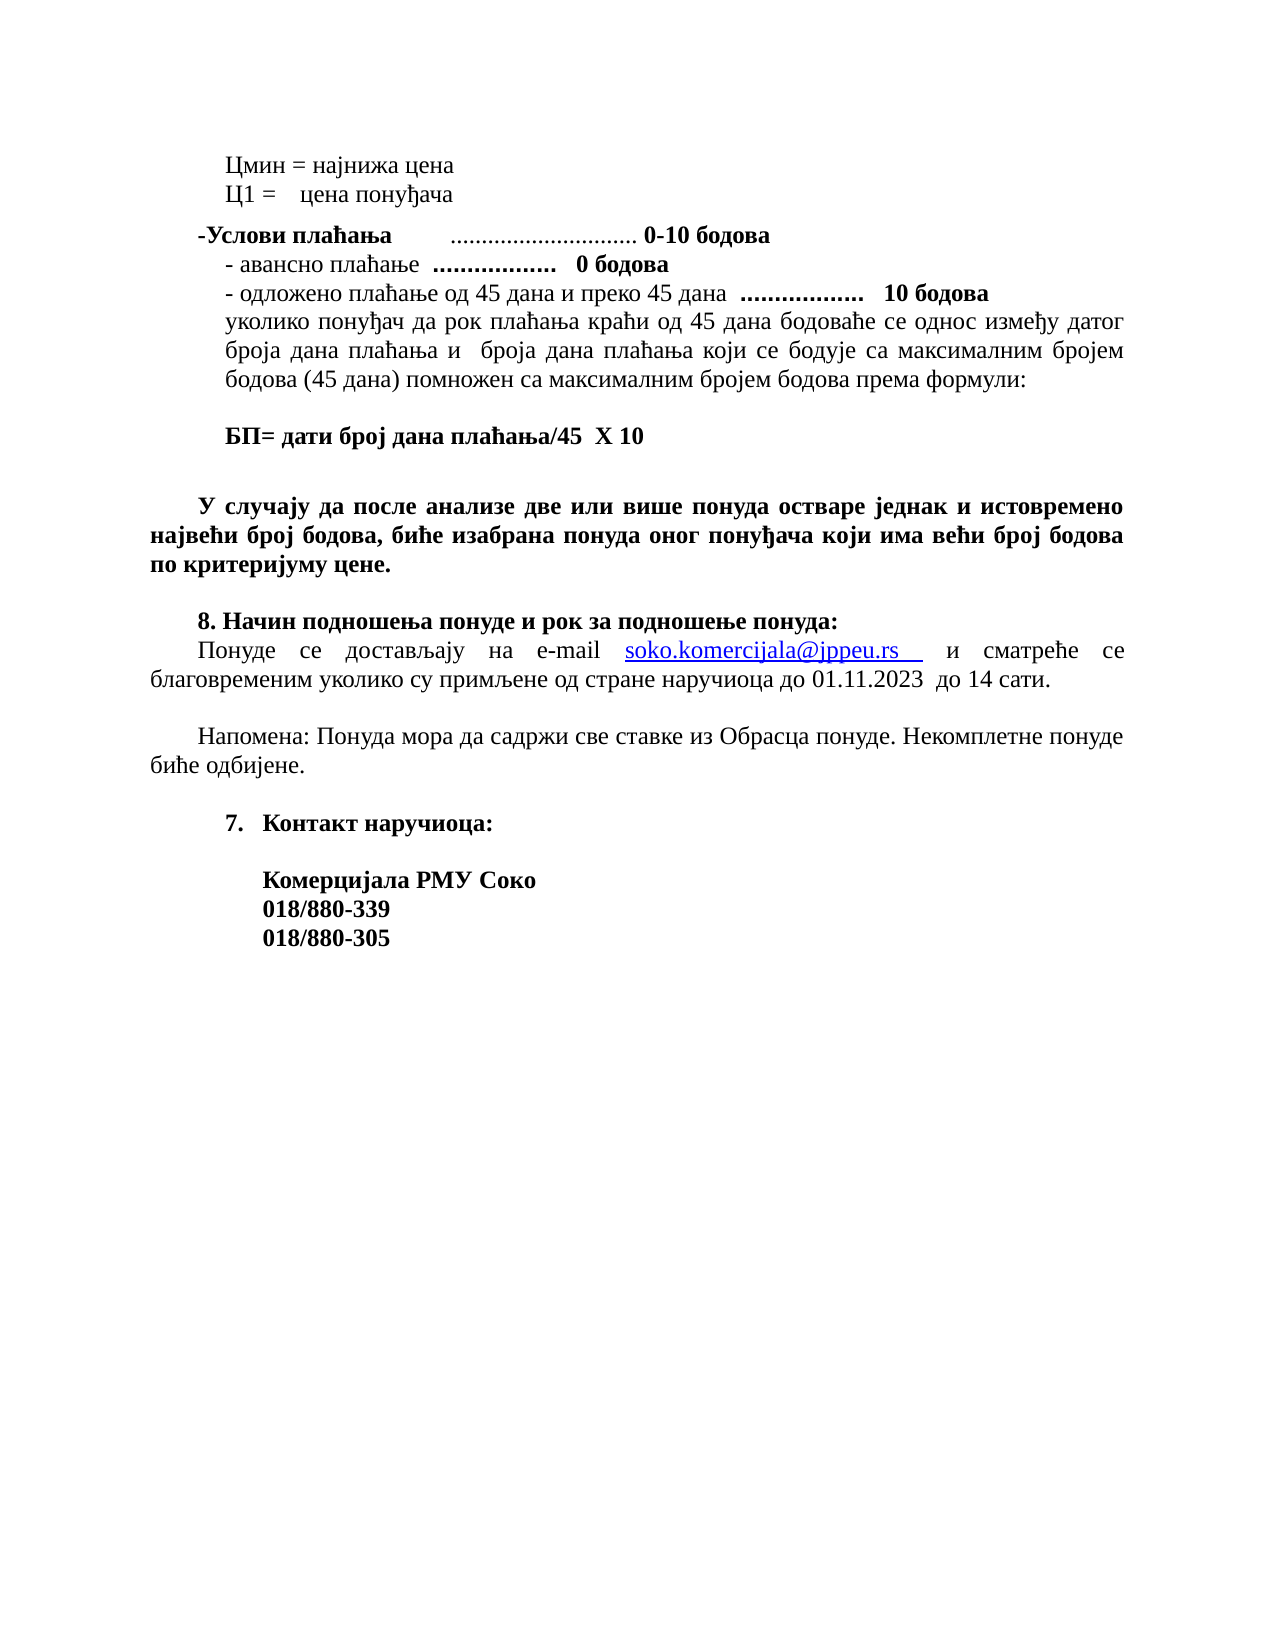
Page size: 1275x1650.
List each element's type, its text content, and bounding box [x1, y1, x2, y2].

text 8. Начин подношења понуде и рок за подношење понуда: [150, 606, 1125, 635]
text 018/880-339 [225, 894, 1125, 923]
text уколико понуђач да рок плаћања краћи од 45 дана бодоваће се однос између датог броја дана плаћања и броја дана плаћања који се бодује са максималним бројем бодова (45 дана) помножен са максималним бројем бодова према формули: [225, 306, 1125, 393]
text У случају да после анализе две или више понуда остваре једнак и истовремено највећи број бодова, биће изабрана понуда оног понуђача који има већи број бодова по критеријуму цене. [150, 491, 1125, 578]
text Комерцијала РМУ Соко [225, 865, 1125, 894]
text Цмин = најнижа цена [225, 150, 1125, 179]
text БП= дати број дана плаћања/45 X 10 [225, 421, 1125, 450]
text Напомена: Понуда мора да садржи све ставке из Обрасца понуде. Некомплетне понуде биће одбијене. [150, 721, 1125, 779]
text - одложено плаћање од 45 дана и преко 45 дана .................. 10 бодова [225, 278, 1125, 306]
text Понуде се достављају на e-mail soko.komercijala@jppeu.rs и сматреће се благовременим уколико су примљене од стране наручиоца до 01.11.2023 до 14 сати. [150, 635, 1125, 693]
text Ц1 = цена понуђача [225, 179, 1125, 207]
text 018/880-305 [225, 923, 1125, 951]
text -Услови плаћања .............................. 0-10 бодова [150, 220, 1125, 249]
text - авансно плаћање .................. 0 бодова [225, 249, 1125, 278]
list Контакт наручиоца: [225, 808, 1125, 836]
